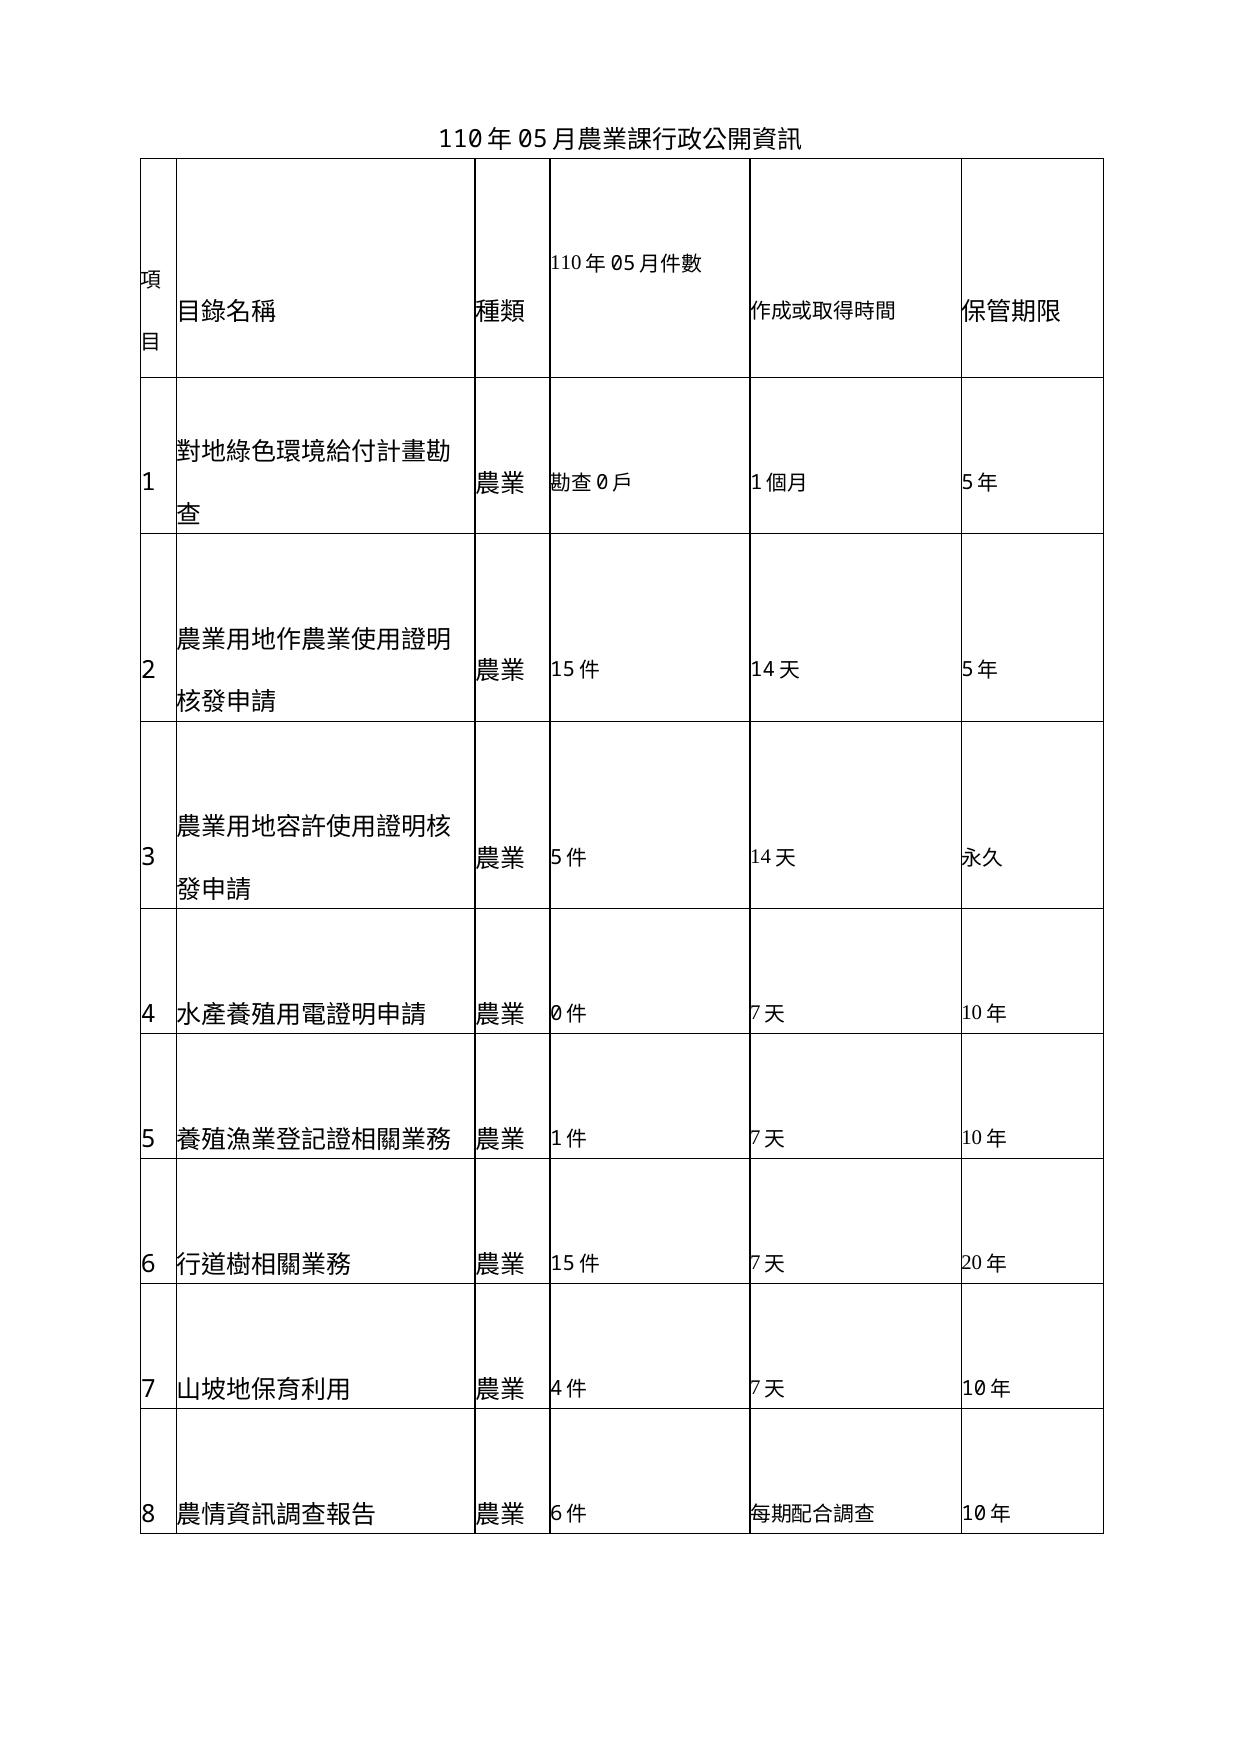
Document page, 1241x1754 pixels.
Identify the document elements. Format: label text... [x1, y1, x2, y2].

table_cell 農業 [476, 378, 549, 533]
table_cell 10年 [962, 909, 1103, 1033]
table_cell 水產養殖用電證明申請 [177, 909, 474, 1033]
table_cell 7天 [751, 1159, 961, 1283]
table_cell 勘查0戶 [551, 378, 749, 533]
table_header 種類 [476, 159, 549, 377]
table_cell 對地綠色環境給付計畫勘查 [177, 378, 474, 533]
table_cell 農業 [476, 1034, 549, 1158]
table_cell 農業 [476, 534, 549, 721]
table_cell 7天 [751, 909, 961, 1033]
table_cell 永久 [962, 722, 1103, 908]
table_cell 農業用地作農業使用證明核發申請 [177, 534, 474, 721]
table_cell 6件 [551, 1409, 749, 1533]
table_cell 14天 [751, 722, 961, 908]
table_cell 20年 [962, 1159, 1103, 1283]
table_cell 農業用地容許使用證明核發申請 [177, 722, 474, 908]
table_header 110年05月件數 [551, 159, 749, 377]
table_cell 養殖漁業登記證相關業務 [177, 1034, 474, 1158]
table_cell 3 [141, 722, 176, 908]
table_cell 行道樹相關業務 [177, 1159, 474, 1283]
table_cell 7天 [751, 1034, 961, 1158]
table_cell 10年 [962, 1409, 1103, 1533]
table_cell 8 [141, 1409, 176, 1533]
table_cell 每期配合調查 [751, 1409, 961, 1533]
table_cell 6 [141, 1159, 176, 1283]
table_cell 山坡地保育利用 [177, 1284, 474, 1408]
table_header 作成或取得時間 [751, 159, 961, 377]
table_cell 1 [141, 378, 176, 533]
table_cell 5年 [962, 534, 1103, 721]
table_header 項目 [141, 159, 176, 377]
table_cell 15件 [551, 1159, 749, 1283]
table_cell 4 [141, 909, 176, 1033]
table_cell 農情資訊調查報告 [177, 1409, 474, 1533]
table_cell 10年 [962, 1034, 1103, 1158]
table_cell 7天 [751, 1284, 961, 1408]
table_cell 農業 [476, 722, 549, 908]
text 110年05月農業課行政公開資訊 [142, 96, 1098, 158]
table_cell 14天 [751, 534, 961, 721]
table_cell 1個月 [751, 378, 961, 533]
table_cell 2 [141, 534, 176, 721]
table_cell 5年 [962, 378, 1103, 533]
table_cell 15件 [551, 534, 749, 721]
table_cell 0件 [551, 909, 749, 1033]
table_cell 4件 [551, 1284, 749, 1408]
table_cell 5 [141, 1034, 176, 1158]
table_cell 10年 [962, 1284, 1103, 1408]
table_cell 1件 [551, 1034, 749, 1158]
table_header 目錄名稱 [177, 159, 474, 377]
table_cell 5件 [551, 722, 749, 908]
table_cell 7 [141, 1284, 176, 1408]
table_cell 農業 [476, 1284, 549, 1408]
table_cell 農業 [476, 1409, 549, 1533]
table_header 保管期限 [962, 159, 1103, 377]
table_cell 農業 [476, 1159, 549, 1283]
table_cell 農業 [476, 909, 549, 1033]
